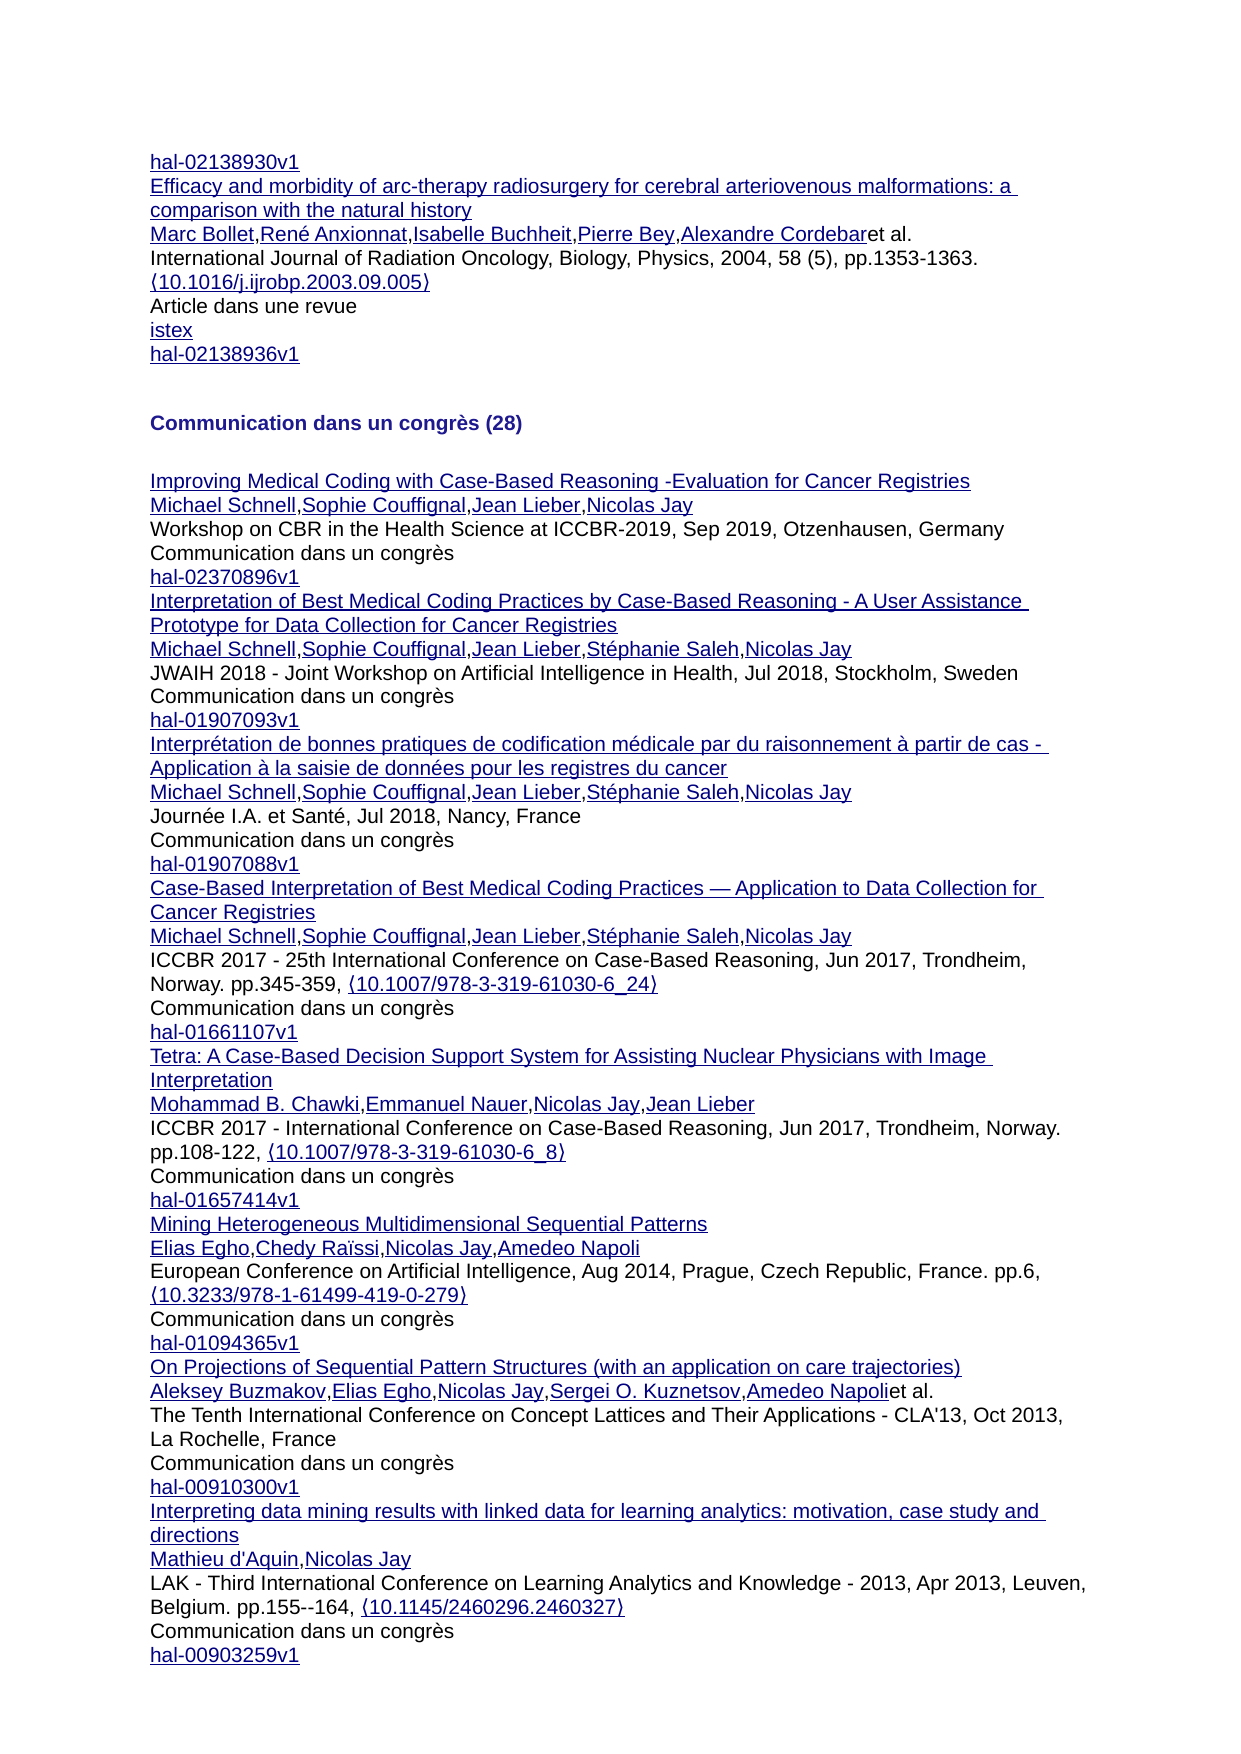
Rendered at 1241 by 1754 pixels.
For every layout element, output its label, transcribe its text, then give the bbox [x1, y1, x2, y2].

table_cell hal-02138930v1 [150, 150, 1090, 174]
table_cell Case-Based Interpretation of Best Medical Coding Practices — Application to Data Collection for Cancer Registries Michael Schnell,Sophie Couffignal,Jean Lieber,Stéphanie Saleh,Nicolas Jay ICCBR 2017 - 25th International Conference on Case-Based Reasoning, Jun 2017, Trondheim, Norway. pp.345-359, ⟨10.1007/978-3-319-61030-6_24⟩ Communication dans un congrès hal-01661107v1 [150, 876, 1090, 1044]
table_cell Interpreting data mining results with linked data for learning analytics: motivation, case study and directions Mathieu d'Aquin,Nicolas Jay LAK - Third International Conference on Learning Analytics and Knowledge - 2013, Apr 2013, Leuven, Belgium. pp.155--164, ⟨10.1145/2460296.2460327⟩ Communication dans un congrès hal-00903259v1 [150, 1499, 1090, 1667]
table_header Improving Medical Coding with Case-Based Reasoning -Evaluation for Cancer Registries Michael Schnell,Sophie Couffignal,Jean Lieber,Nicolas Jay Workshop on CBR in the Health Science at ICCBR-2019, Sep 2019, Otzenhausen, Germany Communication dans un congrès hal-02370896v1 [150, 469, 1090, 588]
subtitle Communication dans un congrès (28) [150, 410, 1090, 434]
table_cell Mining Heterogeneous Multidimensional Sequential Patterns Elias Egho,Chedy Raïssi,Nicolas Jay,Amedeo Napoli European Conference on Artificial Intelligence, Aug 2014, Prague, Czech Republic, France. pp.6, ⟨10.3233/978-1-61499-419-0-279⟩ Communication dans un congrès hal-01094365v1 [150, 1211, 1090, 1355]
table_cell Interprétation de bonnes pratiques de codification médicale par du raisonnement à partir de cas - Application à la saisie de données pour les registres du cancer Michael Schnell,Sophie Couffignal,Jean Lieber,Stéphanie Saleh,Nicolas Jay Journée I.A. et Santé, Jul 2018, Nancy, France Communication dans un congrès hal-01907088v1 [150, 732, 1090, 876]
table_cell Tetra: A Case-Based Decision Support System for Assisting Nuclear Physicians with Image Interpretation Mohammad B. Chawki,Emmanuel Nauer,Nicolas Jay,Jean Lieber ICCBR 2017 - International Conference on Case-Based Reasoning, Jun 2017, Trondheim, Norway. pp.108-122, ⟨10.1007/978-3-319-61030-6_8⟩ Communication dans un congrès hal-01657414v1 [150, 1044, 1090, 1211]
table_cell Efficacy and morbidity of arc-therapy radiosurgery for cerebral arteriovenous malformations: a comparison with the natural history Marc Bollet,René Anxionnat,Isabelle Buchheit,Pierre Bey,Alexandre Cordebaret al. International Journal of Radiation Oncology, Biology, Physics, 2004, 58 (5), pp.1353-1363. ⟨10.1016/j.ijrobp.2003.09.005⟩ Article dans une revue istex hal-02138936v1 [150, 174, 1090, 366]
table_cell Interpretation of Best Medical Coding Practices by Case-Based Reasoning - A User Assistance Prototype for Data Collection for Cancer Registries Michael Schnell,Sophie Couffignal,Jean Lieber,Stéphanie Saleh,Nicolas Jay JWAIH 2018 - Joint Workshop on Artificial Intelligence in Health, Jul 2018, Stockholm, Sweden Communication dans un congrès hal-01907093v1 [150, 589, 1090, 732]
table_cell On Projections of Sequential Pattern Structures (with an application on care trajectories) Aleksey Buzmakov,Elias Egho,Nicolas Jay,Sergei O. Kuznetsov,Amedeo Napoliet al. The Tenth International Conference on Concept Lattices and Their Applications - CLA'13, Oct 2013, La Rochelle, France Communication dans un congrès hal-00910300v1 [150, 1355, 1090, 1499]
